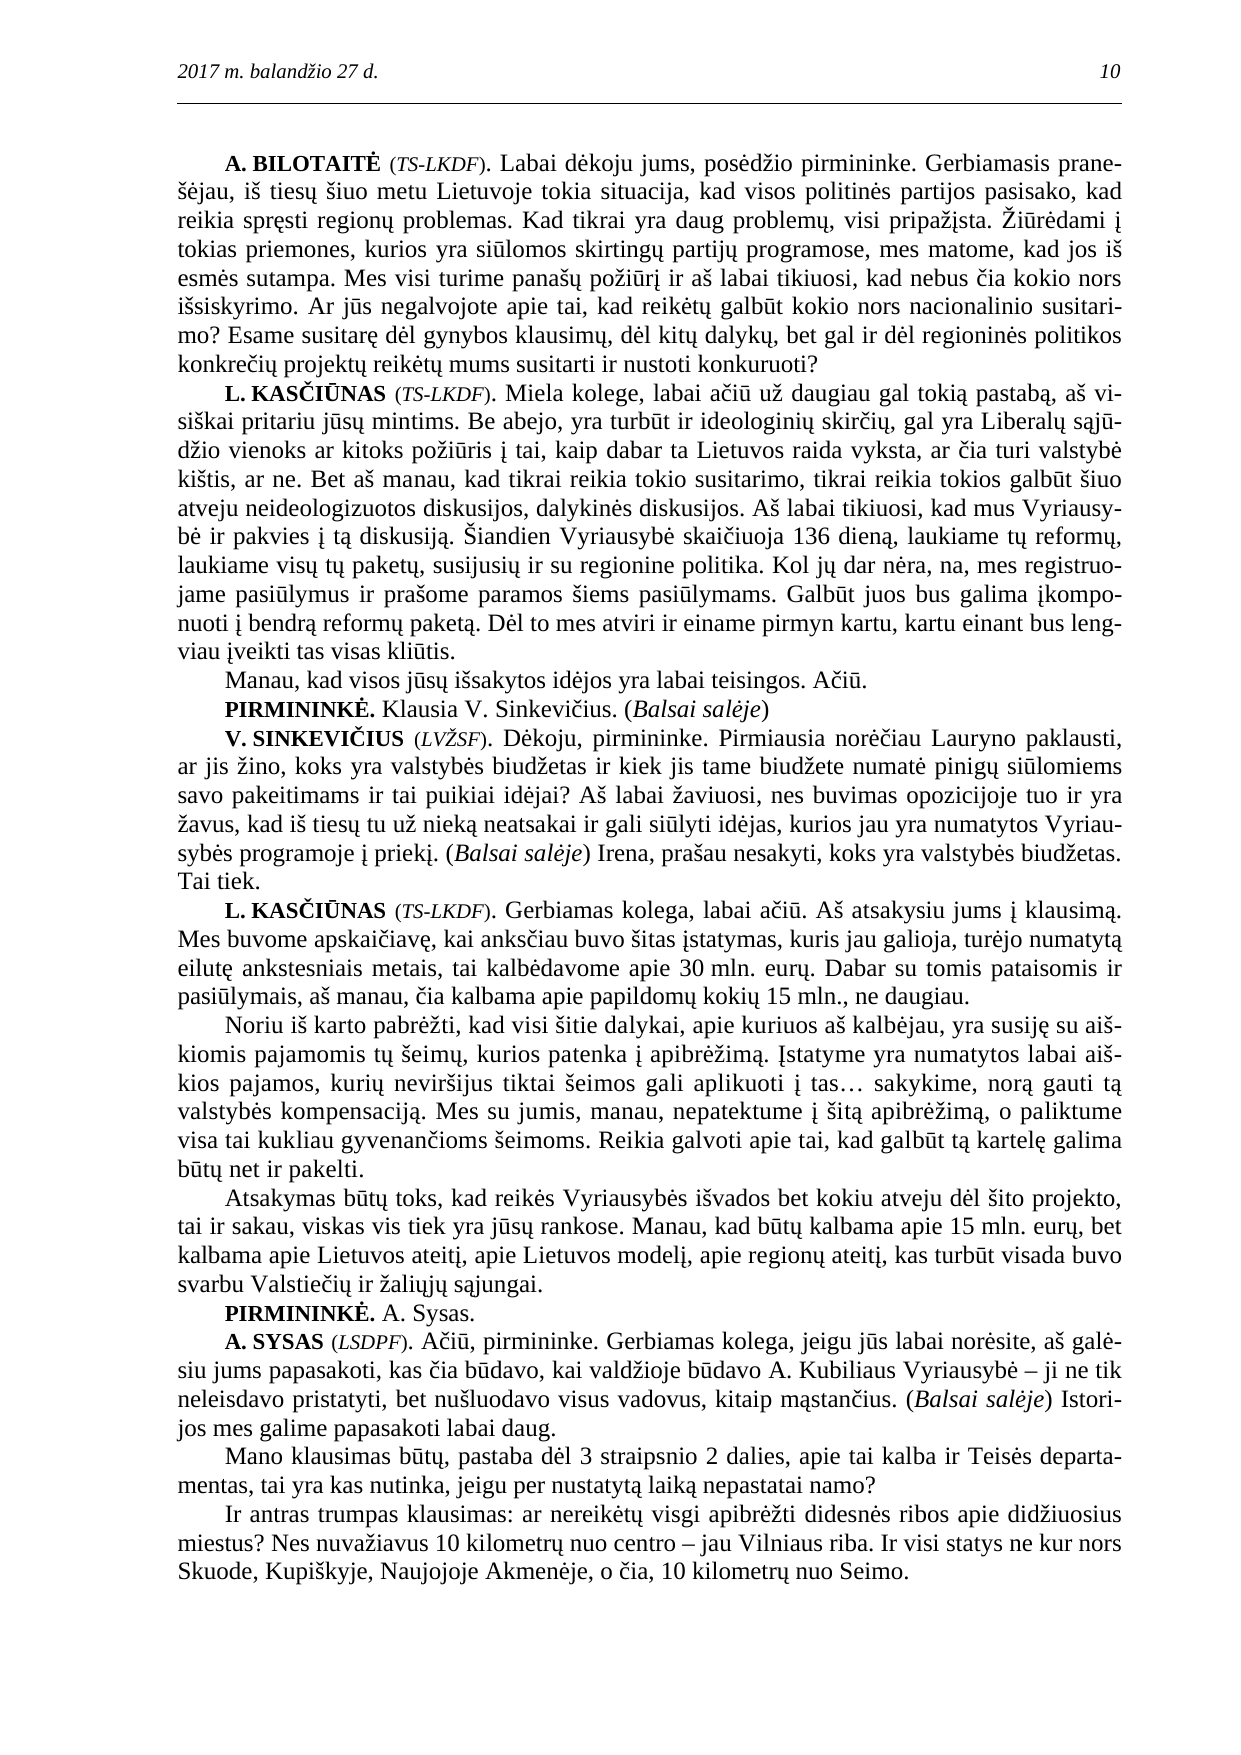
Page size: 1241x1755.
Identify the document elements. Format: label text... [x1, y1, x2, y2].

text Ma­nau, kad vi­sos jū­sų iš­sa­ky­tos idė­jos yra la­bai tei­sin­gos. Ačiū. [177, 665, 1122, 694]
text PIRMININKĖ. A. Sy­sas. [177, 1298, 1122, 1326]
text At­sa­ky­mas bū­tų toks, kad rei­kės Vy­riau­sy­bės iš­va­dos bet ko­kiu at­ve­ju dėl ši­to pro­jek­to, tai ir sa­kau, vis­kas vis tiek yra jū­sų ran­ko­se. Ma­nau, kad bū­tų kal­ba­ma apie 15 mln. eu­rų, bet kal­ba­ma apie Lie­tu­vos at­ei­tį, apie Lie­tu­vos mo­de­lį, apie re­gio­nų at­ei­tį, kas tur­būt vi­sa­da bu­vo svar­bu Vals­tie­čių ir ža­lių­jų są­jun­gai. [177, 1183, 1122, 1298]
text No­riu iš kar­to pa­brėž­ti, kad vi­si ši­tie da­ly­kai, apie ku­riuos aš kal­bė­jau, yra su­si­ję su aiš­kiomis pa­ja­momis tų šei­mų, ku­rios pa­ten­ka į api­brė­ži­mą. Įsta­ty­me yra nu­ma­ty­tos la­bai aiš­kios pa­ja­mos, ku­rių ne­vir­ši­jus tik­tai šei­mos ga­li ap­li­kuo­ti į tas… sa­ky­ki­me, no­rą gau­ti tą val­s­ty­bės kom­pen­sa­ci­ją. Mes su ju­mis, ma­nau, ne­pa­tek­tu­me į ši­tą api­brė­ži­mą, o pa­lik­tu­me vi­sa tai kuk­liau gy­ve­nan­čioms šei­moms. Rei­kia gal­vo­ti apie tai, kad gal­būt tą kar­te­lę ga­li­ma bū­tų net ir pa­kel­ti. [177, 1010, 1122, 1183]
text L. KASČIŪNAS (TS-LKDF). Ger­bia­mas ko­le­ga, la­bai ačiū. Aš at­sa­ky­siu jums į klau­si­mą. Mes bu­vo­me ap­skai­čia­vę, kai anks­čiau bu­vo ši­tas įsta­ty­mas, ku­ris jau ga­lio­ja, tu­rė­jo nu­ma­ty­tą ei­lu­tę anks­tes­niais me­tais, tai kal­bė­da­vo­me apie 30 mln. eu­rų. Da­bar su to­mis pa­tai­so­mis ir pa­siū­ly­mais, aš ma­nau, čia kal­ba­ma apie pa­pil­do­mų ko­kių 15 mln., ne dau­giau. [177, 895, 1122, 1010]
text A. SYSAS (LSDPF). Ačiū, pir­mi­nin­ke. Ger­bia­mas ko­le­ga, jei­gu jūs la­bai no­rė­si­te, aš ga­lė­siu jums pa­pa­sa­ko­ti, kas čia bū­da­vo, kai val­džio­je bū­da­vo A. Ku­bi­liaus Vy­riau­sy­bė – ji ne tik ne­leis­da­vo pri­sta­ty­ti, bet nu­šluo­da­vo vi­sus va­do­vus, ki­taip mąs­tan­čius. (Bal­sai sa­lė­je) Is­to­ri­jos mes ga­li­me pa­pa­sa­ko­ti la­bai daug. [177, 1326, 1122, 1441]
text A. BILOTAITĖ (TS-LKDF). La­bai dė­ko­ju jums, po­sė­džio pir­mi­nin­ke. Ger­bia­ma­sis pra­ne­šė­jau, iš tie­sų šiuo me­tu Lie­tu­vo­je to­kia si­tu­a­ci­ja, kad vi­sos po­li­ti­nės par­ti­jos pa­si­sa­ko, kad rei­kia spręs­ti re­gio­nų pro­ble­mas. Kad tik­rai yra daug pro­ble­mų, vi­si pri­pa­žįs­ta. Žiū­rė­da­mi į to­kias prie­mo­nes, ku­rios yra siū­lo­mos skir­tin­gų par­ti­jų pro­gra­mo­se, mes ma­to­me, kad jos iš es­mės su­tam­pa. Mes vi­si tu­ri­me pa­na­šų po­žiū­rį ir aš la­bai ti­kiuo­si, kad ne­bus čia ko­kio nors iš­si­sky­ri­mo. Ar jūs ne­gal­vo­jo­te apie tai, kad rei­kė­tų gal­būt ko­kio nors na­cio­na­li­nio su­si­ta­ri­mo? Esa­me su­si­ta­rę dėl gy­ny­bos klau­si­mų, dėl ki­tų da­ly­kų, bet gal ir dėl re­gio­ni­nės po­li­ti­kos kon­kre­čių pro­jek­tų rei­kė­tų mums su­si­tar­ti ir nu­sto­ti kon­ku­ruo­ti? [177, 148, 1122, 378]
text Ma­no klau­si­mas bū­tų, pa­sta­ba dėl 3 straips­nio 2 da­lies, apie tai kal­ba ir Tei­sės de­par­ta­men­tas, tai yra kas nu­tin­ka, jei­gu per nu­sta­ty­tą lai­ką ne­pa­sta­tai na­mo? [177, 1441, 1122, 1499]
text L. KASČIŪNAS (TS-LKDF). Mie­la ko­le­ge, la­bai ačiū už dau­giau gal to­kią pa­sta­bą, aš vi­siš­kai pri­ta­riu jū­sų min­tims. Be abe­jo, yra tur­būt ir ide­o­lo­gi­nių skir­čių, gal yra Li­be­ra­lų są­jū­džio vie­noks ar ki­toks po­žiū­ris į tai, kaip da­bar ta Lie­tu­vos rai­da vyks­ta, ar čia tu­ri vals­ty­bė kiš­tis, ar ne. Bet aš ma­nau, kad tik­rai rei­kia to­kio su­si­ta­ri­mo, tik­rai rei­kia to­kios gal­būt šiuo at­ve­ju ne­ide­o­lo­gi­zuo­tos dis­ku­si­jos, da­ly­ki­nės dis­ku­si­jos. Aš la­bai ti­kiuo­si, kad mus Vy­riau­sy­bė ir pa­kvies į tą dis­ku­si­ją. Šian­dien Vy­riau­sy­bė skai­čiuo­ja 136 die­ną, lau­kia­me tų re­for­mų, lau­kia­me vi­sų tų pa­ke­tų, su­si­ju­sių ir su re­gio­ni­ne po­li­ti­ka. Kol jų dar nė­ra, na, mes re­gist­ruo­ja­me pa­siū­ly­mus ir pra­šo­me pa­ra­mos šiems pa­siū­ly­mams. Gal­būt juos bus ga­li­ma įkom­po­nuo­ti į ben­drą re­for­mų pa­ke­tą. Dėl to mes at­vi­ri ir ei­na­me pir­myn kar­tu, kar­tu ei­nant bus leng­viau įveik­ti tas vi­sas kliū­tis. [177, 378, 1122, 665]
text V. SINKEVIČIUS (LVŽSF). Dė­ko­ju, pir­mi­nin­ke. Pir­miau­sia no­rė­čiau Lau­ry­no pa­klaus­ti, ar jis ži­no, koks yra vals­ty­bės biu­dže­tas ir kiek jis ta­me biu­dže­te nu­ma­tė pi­ni­gų siū­lo­miems sa­vo pa­kei­ti­mams ir tai pui­kiai idė­jai? Aš la­bai ža­viuo­si, nes bu­vi­mas opo­zi­ci­jo­je tuo ir yra ža­vus, kad iš tie­sų tu už nie­ką ne­at­sa­kai ir ga­li siū­ly­ti idė­jas, ku­rios jau yra nu­ma­ty­tos Vy­riau­sy­bės pro­gra­mo­je į prie­kį. (Bal­sai sa­lė­je) Ire­na, pra­šau ne­sa­ky­ti, koks yra vals­ty­bės biu­dže­tas. Tai tiek. [177, 723, 1122, 895]
text PIRMININKĖ. Klau­sia V. Sin­ke­vi­čius. (Bal­sai sa­lė­je) [177, 694, 1122, 723]
text Ir ant­ras trum­pas klau­si­mas: ar ne­rei­kė­tų vis­gi api­brėž­ti di­des­nės ri­bos apie di­džiuo­sius mies­tus? Nes nu­va­žia­vus 10 ki­lo­met­rų nuo cen­tro – jau Vil­niaus ri­ba. Ir vi­si sta­tys ne kur nors Skuo­de, Ku­piš­ky­je, Nau­jo­jo­je Ak­me­nė­je, o čia, 10 ki­lo­met­rų nuo Sei­mo. [177, 1499, 1122, 1585]
